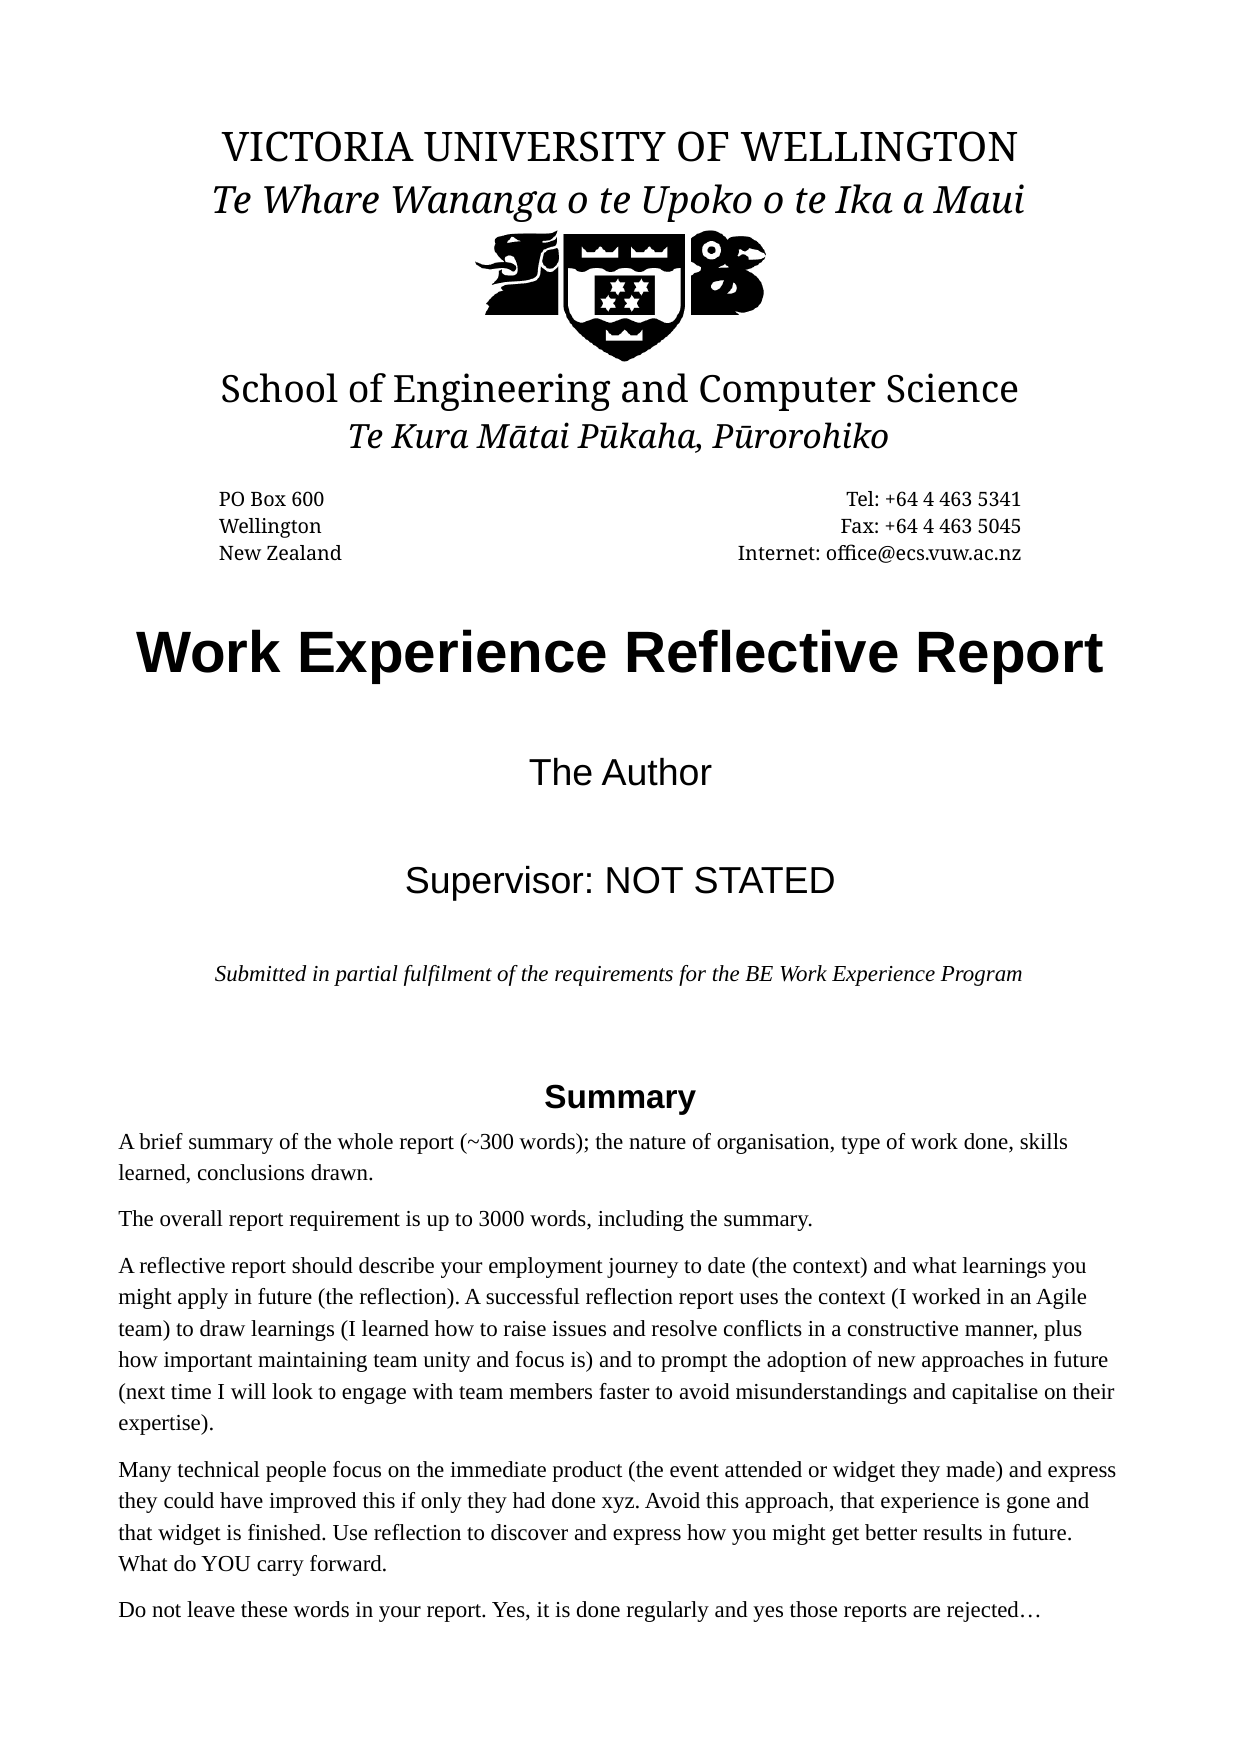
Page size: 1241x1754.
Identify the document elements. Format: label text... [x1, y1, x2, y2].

subtitle Supervisor: NOT STATED [118, 858, 1122, 901]
table_header PO Box 600 Wellington New Zealand [219, 486, 620, 566]
subtitle The Author [118, 750, 1122, 793]
text Te Kura Mātai Pūkaha, Pūrorohiko [118, 413, 1122, 458]
text Many technical people focus on the immediate product (the event attended or widget they made) and express they could have improved this if only they had done xyz. Avoid this approach, that experience is gone and that widget is finished. Use reflection to discover and express how you might get better results in future. What do YOU carry forward. [118, 1456, 1122, 1577]
picture [472, 224, 768, 362]
text Te Whare Wananga o te Upoko o te Ika a Maui [118, 173, 1122, 224]
text A brief summary of the whole report (~300 words); the nature of organisation, type of work done, skills learned, conclusions drawn. [118, 1128, 1122, 1186]
subtitle Summary [118, 1077, 1122, 1115]
text Do not leave these words in your report. Yes, it is done regularly and yes those reports are rejected… [118, 1596, 1122, 1623]
text Submitted in partial fulfilment of the requirements for the BE Work Experience Program [118, 959, 1122, 986]
title Work Experience Reflective Report [118, 618, 1122, 685]
text School of Engineering and Computer Science [118, 224, 1122, 413]
text VICTORIA UNIVERSITY OF WELLINGTON [118, 118, 1122, 173]
table_header Tel: +64 4 463 5341 Fax: +64 4 463 5045 Internet: office@ecs.vuw.ac.nz [620, 486, 1022, 566]
text A reflective report should describe your employment journey to date (the context) and what learnings you might apply in future (the reflection). A successful reflection report uses the context (I worked in an Agile team) to draw learnings (I learned how to raise issues and resolve conflicts in a constructive manner, plus how important maintaining team unity and focus is) and to prompt the adoption of new approaches in future (next time I will look to engage with team members faster to avoid misunderstandings and capitalise on their expertise). [118, 1252, 1122, 1436]
text The overall report requirement is up to 3000 words, including the summary. [118, 1206, 1122, 1232]
